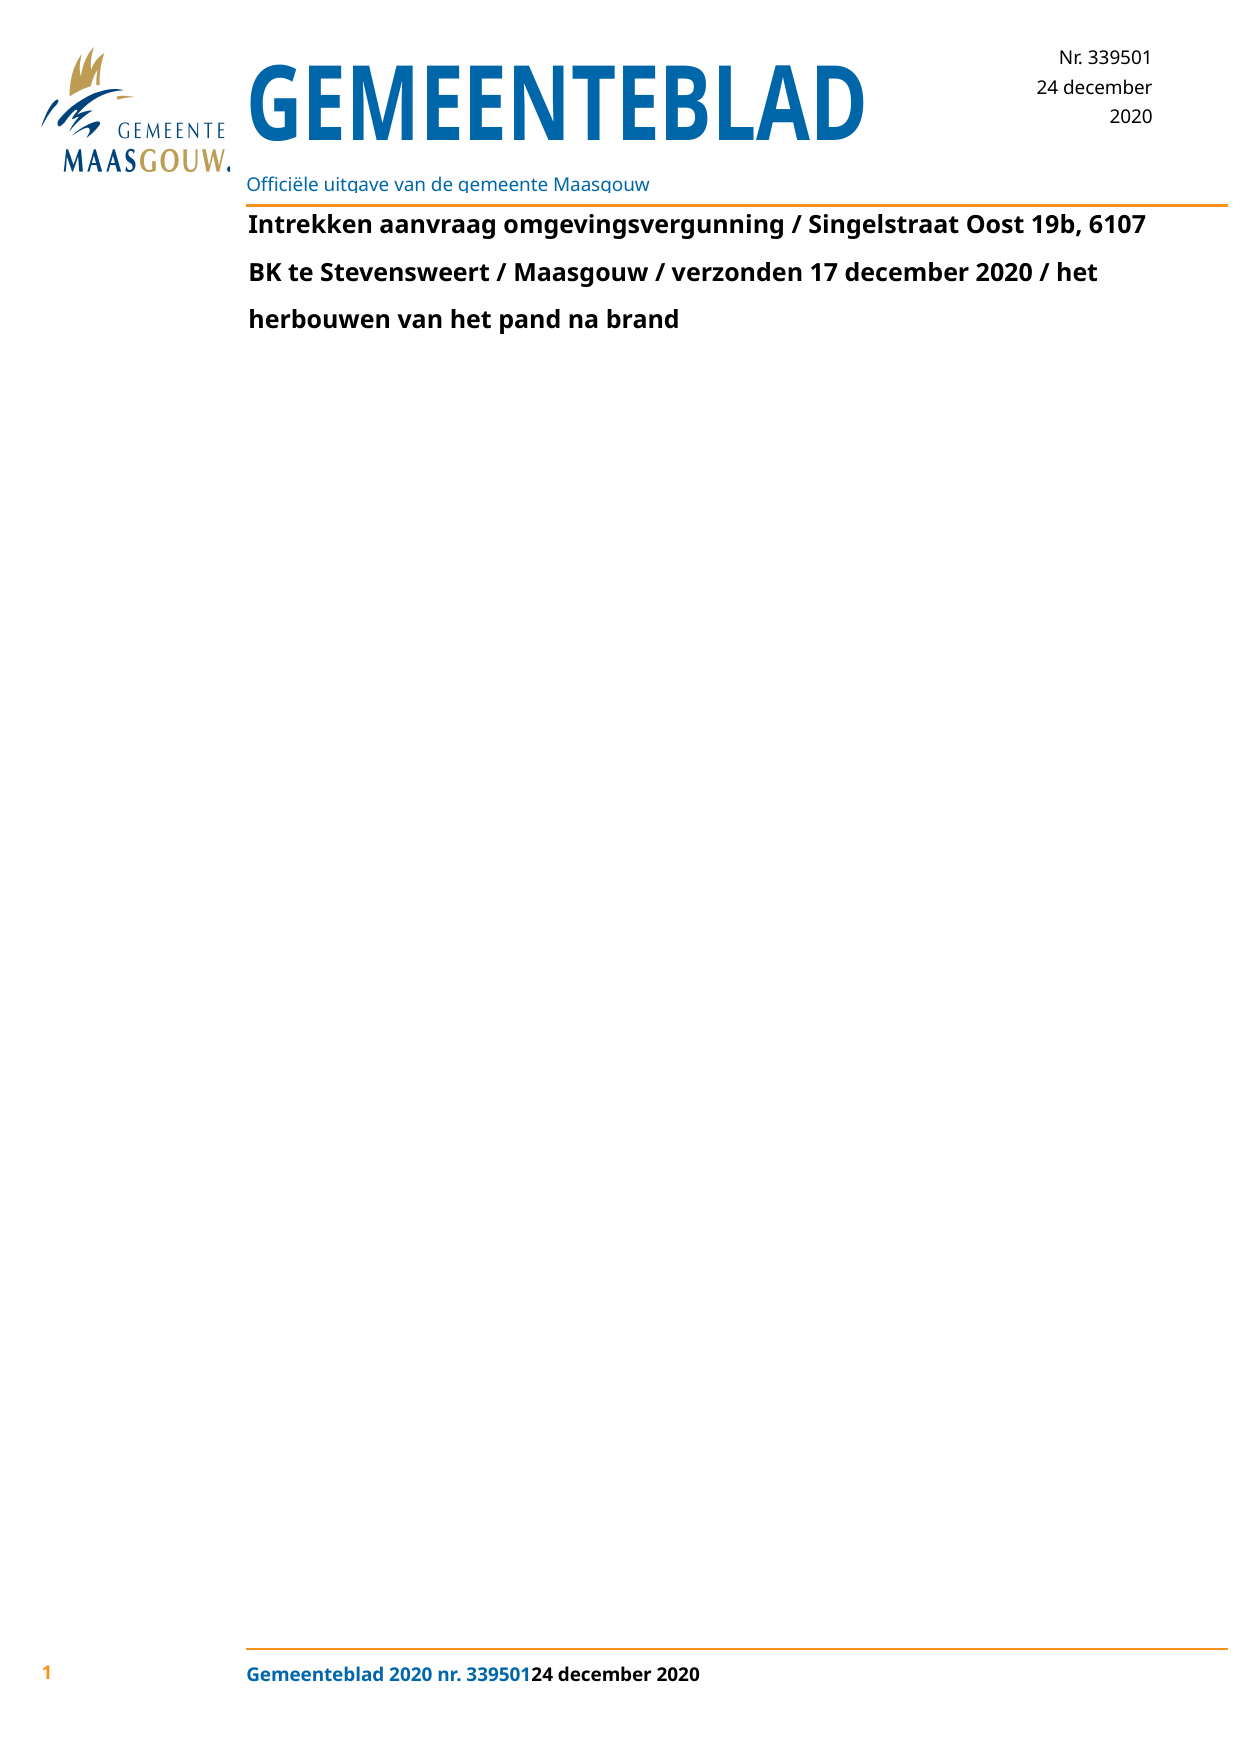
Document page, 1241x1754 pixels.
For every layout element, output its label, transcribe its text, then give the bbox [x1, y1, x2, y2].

picture [41, 47, 231, 172]
text Intrekken aanvraag omgevingsvergunning / Singelstraat Oost 19b, 6107 BK te Stevensweert / Maasgouw / verzonden 17 december 2020 / het herbouwen van het pand na brand [248, 207, 1152, 336]
